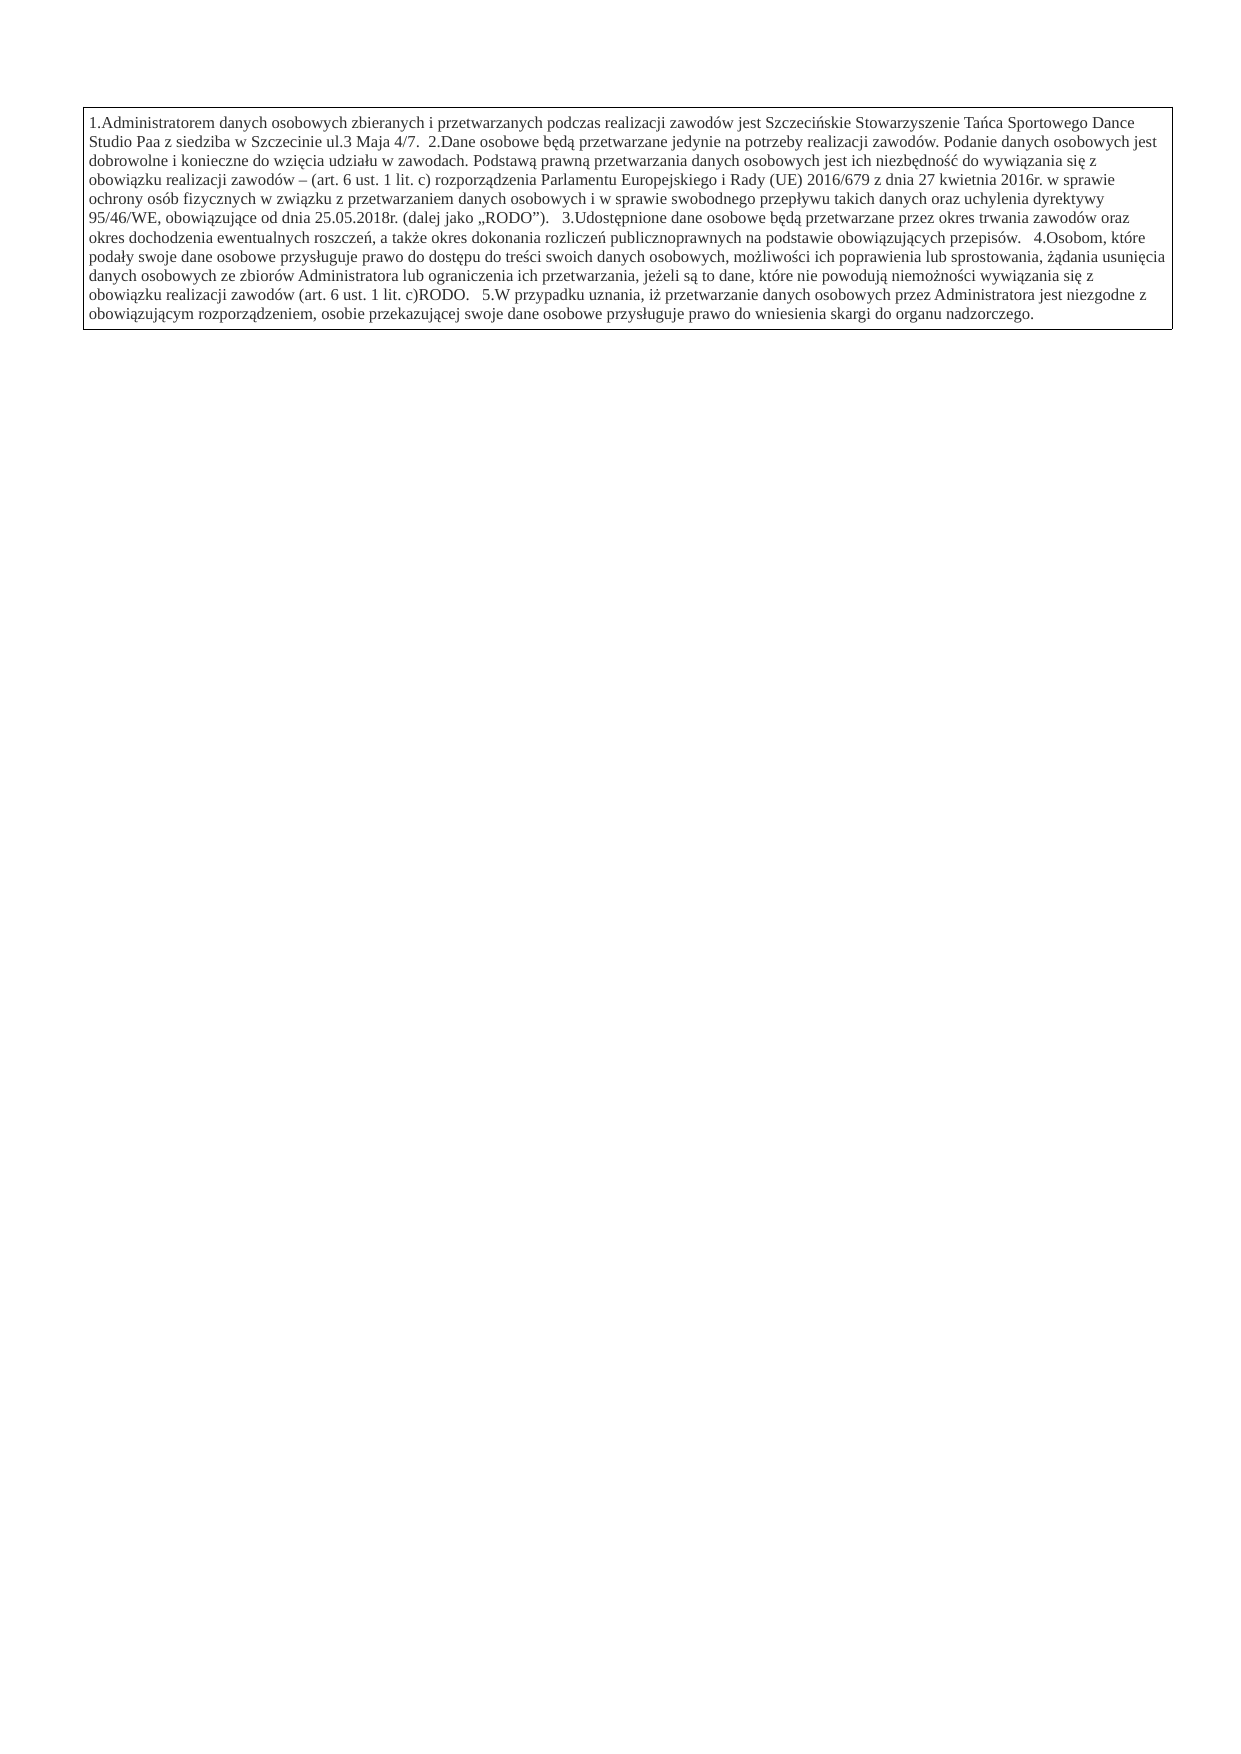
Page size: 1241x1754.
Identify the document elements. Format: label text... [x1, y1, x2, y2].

table_header 1.Administratorem danych osobowych zbieranych i przetwarzanych podczas realizacji zawodów jest Szczecińskie Stowarzyszenie Tańca Sportowego Dance Studio Paa z siedziba w Szczecinie ul.3 Maja 4/7. 2.Dane osobowe będą przetwarzane jedynie na potrzeby realizacji zawodów. Podanie danych osobowych jest dobrowolne i konieczne do wzięcia udziału w zawodach. Podstawą prawną przetwarzania danych osobowych jest ich niezbędność do wywiązania się z obowiązku realizacji zawodów – (art. 6 ust. 1 lit. c) rozporządzenia Parlamentu Europejskiego i Rady (UE) 2016/679 z dnia 27 kwietnia 2016r. w sprawie ochrony osób fizycznych w związku z przetwarzaniem danych osobowych i w sprawie swobodnego przepływu takich danych oraz uchylenia dyrektywy 95/46/WE, obowiązujące od dnia 25.05.2018r. (dalej jako „RODO”). 3.Udostępnione dane osobowe będą przetwarzane przez okres trwania zawodów oraz okres dochodzenia ewentualnych roszczeń, a także okres dokonania rozliczeń publicznoprawnych na podstawie obowiązujących przepisów. 4.Osobom, które podały swoje dane osobowe przysługuje prawo do dostępu do treści swoich danych osobowych, możliwości ich poprawienia lub sprostowania, żądania usunięcia danych osobowych ze zbiorów Administratora lub ograniczenia ich przetwarzania, jeżeli są to dane, które nie powodują niemożności wywiązania się z obowiązku realizacji zawodów (art. 6 ust. 1 lit. c)RODO. 5.W przypadku uznania, iż przetwarzanie danych osobowych przez Administratora jest niezgodne z obowiązującym rozporządzeniem, osobie przekazującej swoje dane osobowe przysługuje prawo do wniesienia skargi do organu nadzorczego. [84, 108, 1172, 329]
